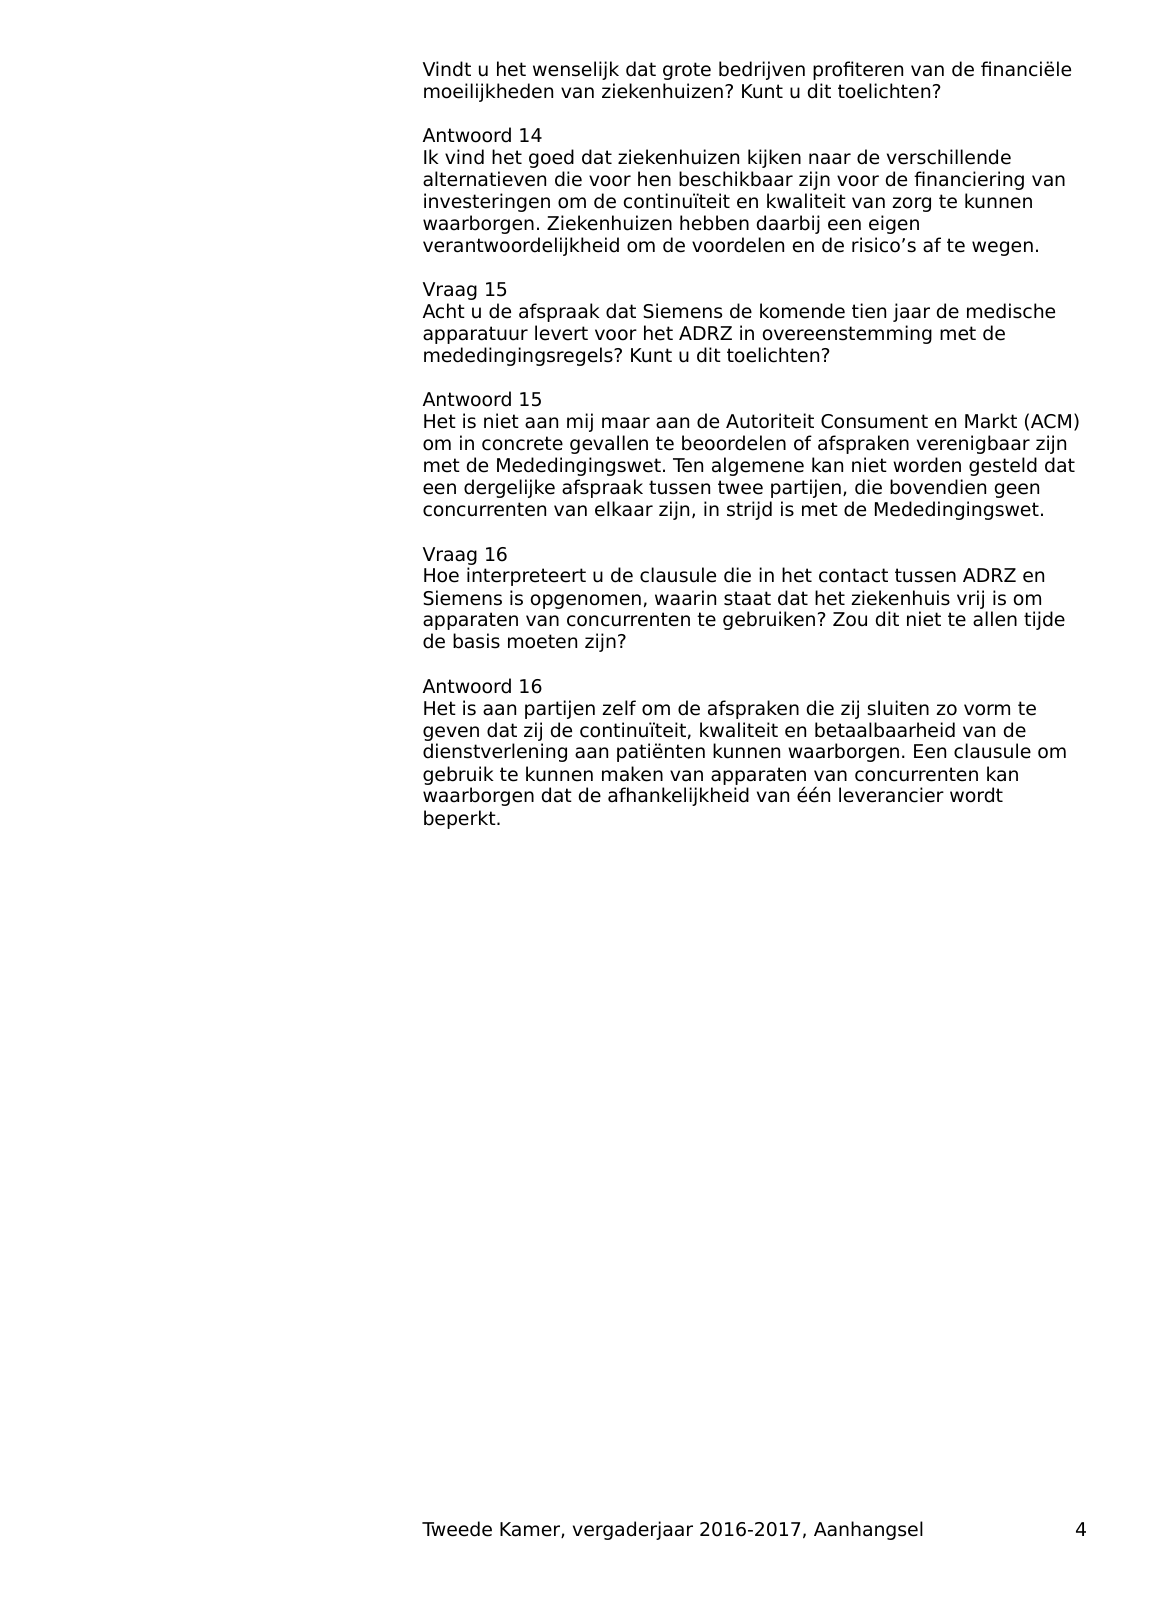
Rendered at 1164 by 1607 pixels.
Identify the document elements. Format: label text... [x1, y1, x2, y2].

text Het is niet aan mij maar aan de Autoriteit Consument en Markt (ACM) om in concrete gevallen te beoordelen of afspraken verenigbaar zijn met de Mededingingswet. Ten algemene kan niet worden gesteld dat een dergelijke afspraak tussen twee partijen, die bovendien geen concurrenten van elkaar zijn, in strijd is met de Mededingingswet. [422, 411, 1087, 521]
text Vindt u het wenselijk dat grote bedrijven profiteren van de financiële moeilijkheden van ziekenhuizen? Kunt u dit toelichten? [422, 59, 1087, 103]
text Het is aan partijen zelf om de afspraken die zij sluiten zo vorm te geven dat zij de continuïteit, kwaliteit en betaalbaarheid van de dienstverlening aan patiënten kunnen waarborgen. Een clausule om gebruik te kunnen maken van apparaten van concurrenten kan waarborgen dat de afhankelijkheid van één leverancier wordt beperkt. [422, 697, 1087, 829]
text Hoe interpreteert u de clausule die in het contact tussen ADRZ en Siemens is opgenomen, waarin staat dat het ziekenhuis vrij is om apparaten van concurrenten te gebruiken? Zou dit niet te allen tijde de basis moeten zijn? [422, 565, 1087, 653]
text Acht u de afspraak dat Siemens de komende tien jaar de medische apparatuur levert voor het ADRZ in overeenstemming met de mededingingsregels? Kunt u dit toelichten? [422, 301, 1087, 367]
text Antwoord 16 [422, 676, 1087, 697]
text Antwoord 14 [422, 125, 1087, 147]
text Vraag 15 [422, 279, 1087, 301]
text Vraag 16 [422, 543, 1087, 565]
text Antwoord 15 [422, 389, 1087, 411]
text Ik vind het goed dat ziekenhuizen kijken naar de verschillende alternatieven die voor hen beschikbaar zijn voor de financiering van investeringen om de continuïteit en kwaliteit van zorg te kunnen waarborgen. Ziekenhuizen hebben daarbij een eigen verantwoordelijkheid om de voordelen en de risico’s af te wegen. [422, 147, 1087, 257]
